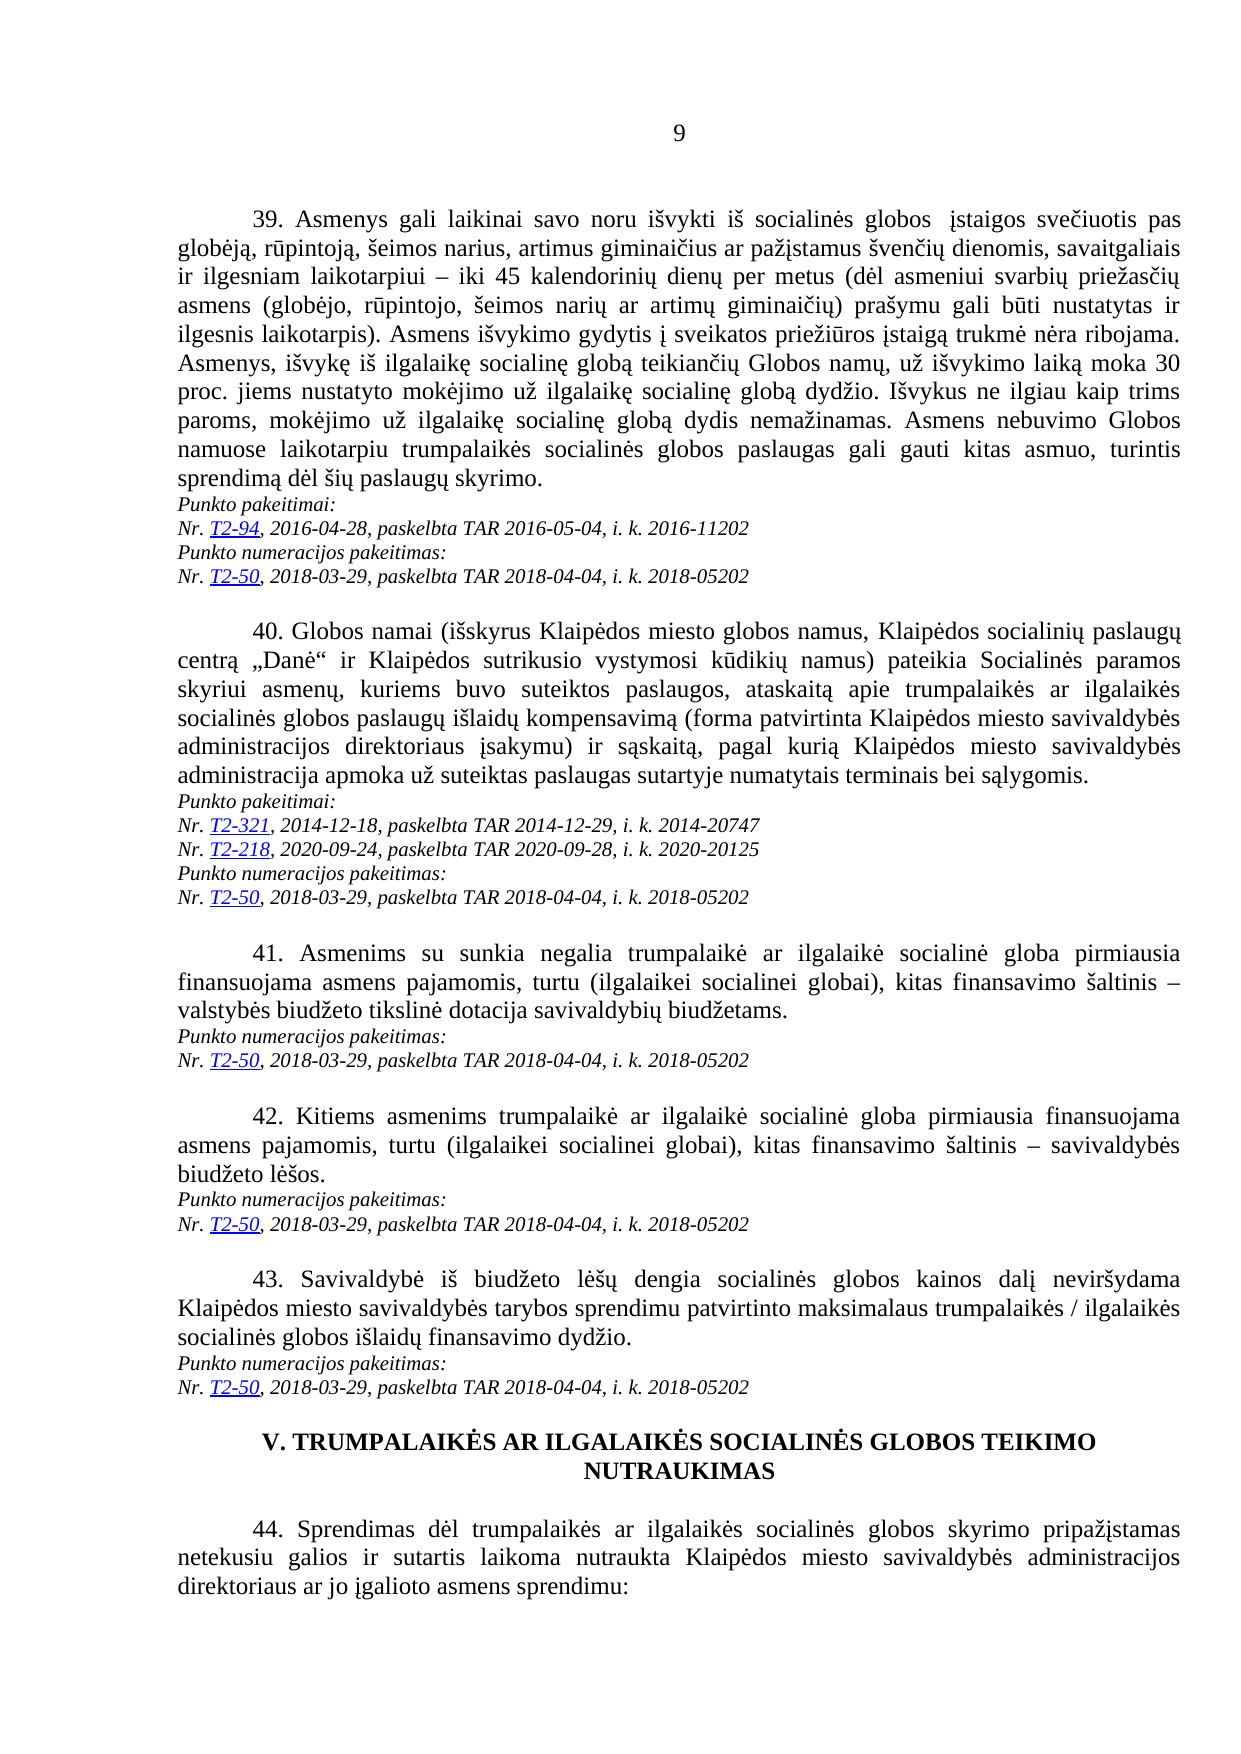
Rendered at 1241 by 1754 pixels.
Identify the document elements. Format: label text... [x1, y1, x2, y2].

text Punkto numeracijos pakeitimas: [177, 1351, 1181, 1374]
text 41. Asmenims su sunkia negalia trumpalaikė ar ilgalaikė socialinė globa pirmiausia finansuojama asmens pajamomis, turtu (ilgalaikei socialinei globai), kitas finansavimo šaltinis – valstybės biudžeto tikslinė dotacija savivaldybių biudžetams. [177, 938, 1181, 1024]
text Nr. T2-50, 2018-03-29, paskelbta TAR 2018-04-04, i. k. 2018-05202 [177, 885, 1181, 909]
text 39. Asmenys gali laikinai savo noru išvykti iš socialinės globos įstaigos svečiuotis pas globėją, rūpintoją, šeimos narius, artimus giminaičius ar pažįstamus švenčių dienomis, savaitgaliais ir ilgesniam laikotarpiui – iki 45 kalendorinių dienų per metus (dėl asmeniui svarbių priežasčių asmens (globėjo, rūpintojo, šeimos narių ar artimų giminaičių) prašymu gali būti nustatytas ir ilgesnis laikotarpis). Asmens išvykimo gydytis į sveikatos priežiūros įstaigą trukmė nėra ribojama. Asmenys, išvykę iš ilgalaikę socialinę globą teikiančių Globos namų, už išvykimo laiką moka 30 proc. jiems nustatyto mokėjimo už ilgalaikę socialinę globą dydžio. Išvykus ne ilgiau kaip trims paroms, mokėjimo už ilgalaikę socialinę globą dydis nemažinamas. Asmens nebuvimo Globos namuose laikotarpiu trumpalaikės socialinės globos paslaugas gali gauti kitas asmuo, turintis sprendimą dėl šių paslaugų skyrimo. [177, 204, 1181, 491]
text 42. Kitiems asmenims trumpalaikė ar ilgalaikė socialinė globa pirmiausia finansuojama asmens pajamomis, turtu (ilgalaikei socialinei globai), kitas finansavimo šaltinis – savivaldybės biudžeto lėšos. [177, 1101, 1181, 1187]
text Punkto numeracijos pakeitimas: [177, 539, 1181, 564]
text 40. Globos namai (išskyrus Klaipėdos miesto globos namus, Klaipėdos socialinių paslaugų centrą „Danė“ ir Klaipėdos sutrikusio vystymosi kūdikių namus) pateikia Socialinės paramos skyriui asmenų, kuriems buvo suteiktos paslaugos, ataskaitą apie trumpalaikės ar ilgalaikės socialinės globos paslaugų išlaidų kompensavimą (forma patvirtinta Klaipėdos miesto savivaldybės administracijos direktoriaus įsakymu) ir sąskaitą, pagal kurią Klaipėdos miesto savivaldybės administracija apmoka už suteiktas paslaugas sutartyje numatytais terminais bei sąlygomis. [177, 616, 1181, 789]
text Nr. T2-218, 2020-09-24, paskelbta TAR 2020-09-28, i. k. 2020-20125 [177, 837, 1181, 861]
text Punkto pakeitimai: [177, 491, 1181, 516]
text Punkto numeracijos pakeitimas: [177, 1187, 1181, 1211]
text Nr. T2-50, 2018-03-29, paskelbta TAR 2018-04-04, i. k. 2018-05202 [177, 1048, 1181, 1072]
text 44. Sprendimas dėl trumpalaikės ar ilgalaikės socialinės globos skyrimo pripažįstamas netekusiu galios ir sutartis laikoma nutraukta Klaipėdos miesto savivaldybės administracijos direktoriaus ar jo įgalioto asmens sprendimu: [177, 1514, 1181, 1600]
text Nr. T2-321, 2014-12-18, paskelbta TAR 2014-12-29, i. k. 2014-20747 [177, 813, 1181, 837]
text Punkto pakeitimai: [177, 789, 1181, 813]
text V. TRUMPALAIKĖS AR ILGALAIKĖS SOCIALINĖS GLOBOS TEIKIMO NUTRAUKIMAS [177, 1427, 1181, 1485]
text Punkto numeracijos pakeitimas: [177, 1024, 1181, 1048]
text Nr. T2-50, 2018-03-29, paskelbta TAR 2018-04-04, i. k. 2018-05202 [177, 1374, 1181, 1399]
text Punkto numeracijos pakeitimas: [177, 861, 1181, 885]
text Nr. T2-50, 2018-03-29, paskelbta TAR 2018-04-04, i. k. 2018-05202 [177, 564, 1181, 588]
text Nr. T2-94, 2016-04-28, paskelbta TAR 2016-05-04, i. k. 2016-11202 [177, 516, 1181, 539]
text 43. Savivaldybė iš biudžeto lėšų dengia socialinės globos kainos dalį neviršydama Klaipėdos miesto savivaldybės tarybos sprendimu patvirtinto maksimalaus trumpalaikės / ilgalaikės socialinės globos išlaidų finansavimo dydžio. [177, 1264, 1181, 1351]
text Nr. T2-50, 2018-03-29, paskelbta TAR 2018-04-04, i. k. 2018-05202 [177, 1211, 1181, 1236]
